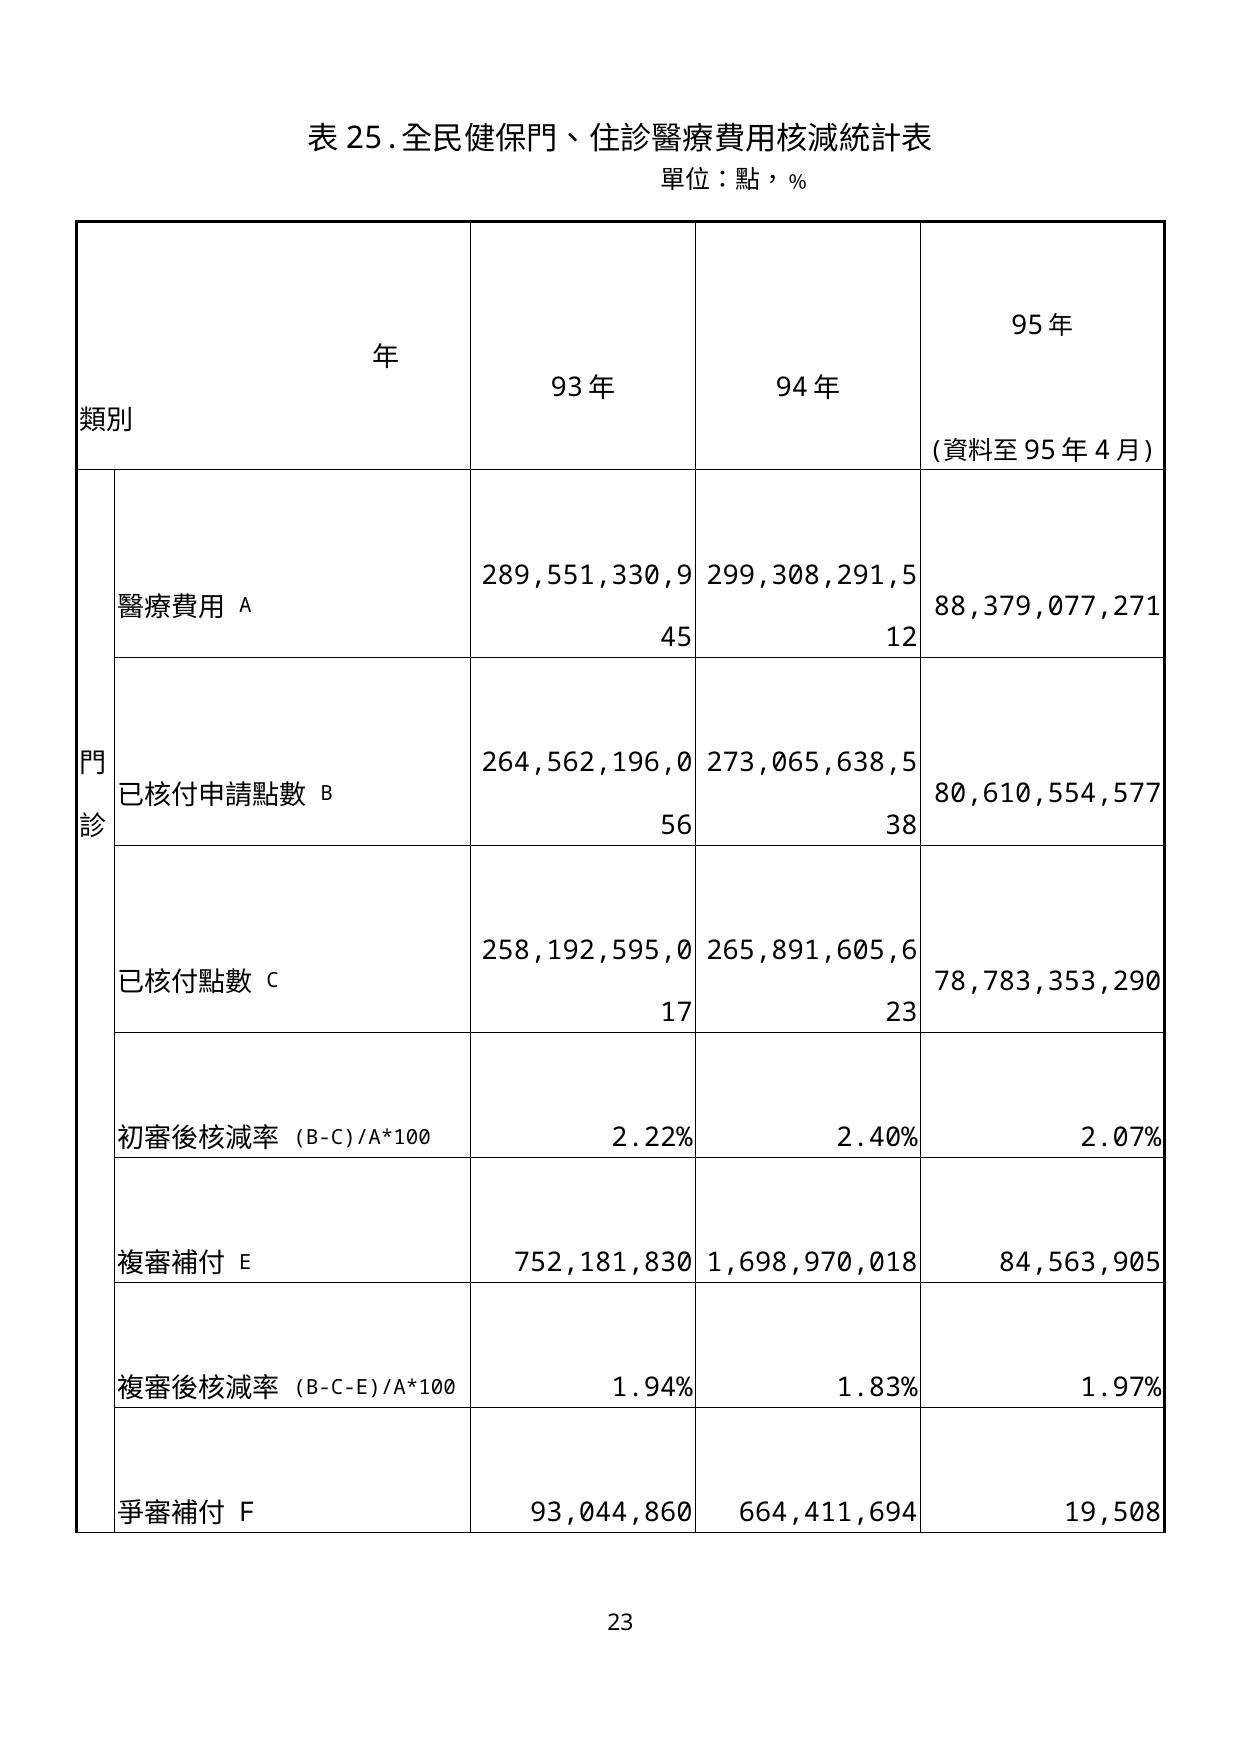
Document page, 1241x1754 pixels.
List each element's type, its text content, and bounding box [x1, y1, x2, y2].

table_cell 已核付申請點數 B [115, 658, 470, 844]
table_cell 78,783,353,290 [921, 846, 1163, 1032]
table_cell 84,563,905 [921, 1158, 1163, 1282]
table_cell 2.07% [921, 1033, 1163, 1157]
table_cell 爭審補付 F [115, 1408, 470, 1532]
table_cell 1.94% [471, 1283, 695, 1407]
table_cell 門診 [78, 470, 114, 1532]
table_cell 1.97% [921, 1283, 1163, 1407]
table_cell 複審補付 E [115, 1158, 470, 1282]
table_header 年 類別 [78, 223, 470, 469]
table_cell 2.40% [696, 1033, 920, 1157]
table_cell 664,411,694 [696, 1408, 920, 1532]
text 表25.全民健保門、住診醫療費用核減統計表 [130, 94, 1110, 157]
table_header 94年 [696, 223, 920, 469]
table_cell 88,379,077,271 [921, 470, 1163, 657]
table_cell 80,610,554,577 [921, 658, 1163, 844]
table_cell 已核付點數 C [115, 846, 470, 1032]
table_cell 93,044,860 [471, 1408, 695, 1532]
table_cell 初審後核減率 (B-C)/A*100 [115, 1033, 470, 1157]
table_cell 1.83% [696, 1283, 920, 1407]
table_header 93年 [471, 223, 695, 469]
table_cell 265,891,605,623 [696, 846, 920, 1032]
table_cell 1,698,970,018 [696, 1158, 920, 1282]
table_cell 299,308,291,512 [696, 470, 920, 657]
table_cell 19,508 [921, 1408, 1163, 1532]
table_header 95年 (資料至95年4月) [921, 223, 1163, 469]
table_cell 752,181,830 [471, 1158, 695, 1282]
table_cell 264,562,196,056 [471, 658, 695, 844]
table_cell 2.22% [471, 1033, 695, 1157]
table_cell 複審後核減率 (B-C-E)/A*100 [115, 1283, 470, 1407]
table_cell 醫療費用 A [115, 470, 470, 657]
table_cell 273,065,638,538 [696, 658, 920, 844]
table_cell 258,192,595,017 [471, 846, 695, 1032]
table_cell 289,551,330,945 [471, 470, 695, 657]
text 單位：點，﹪ [205, 157, 1110, 197]
